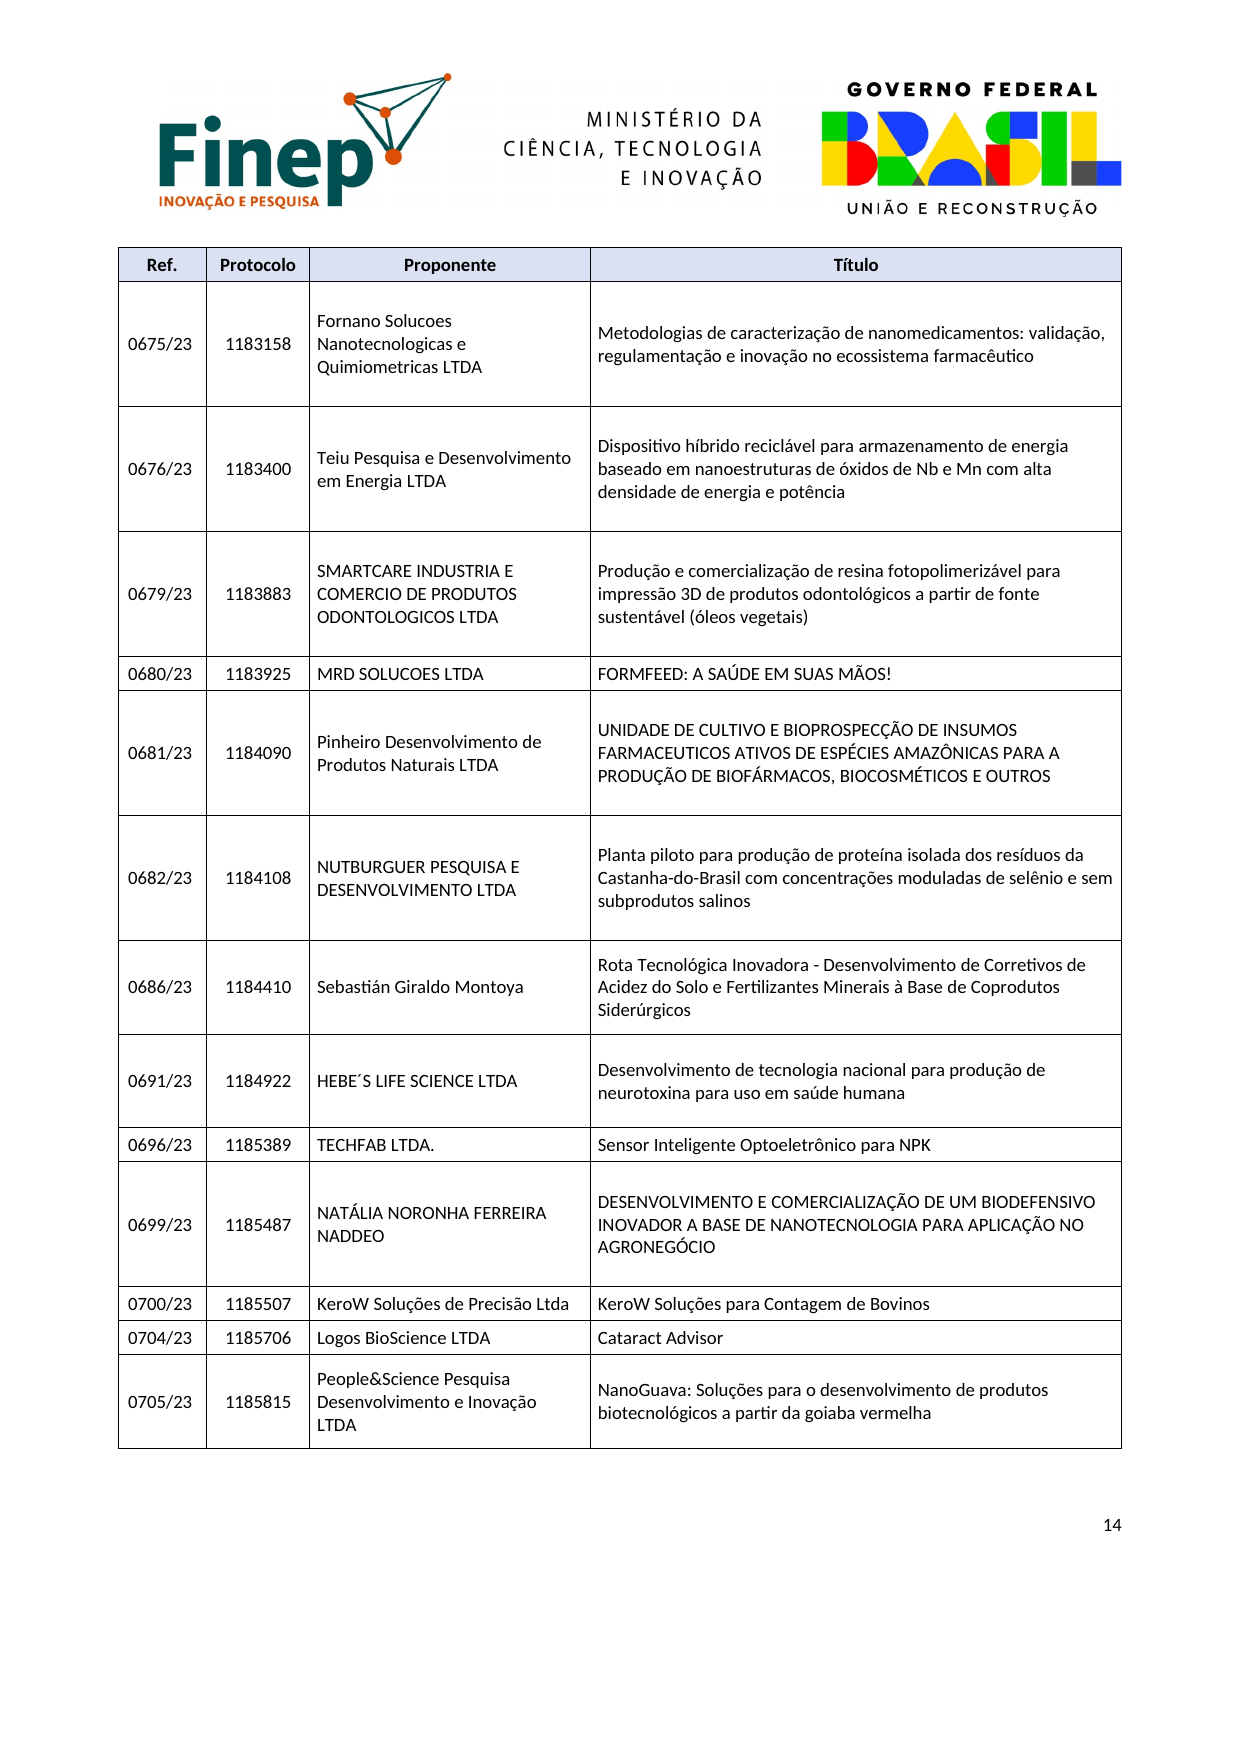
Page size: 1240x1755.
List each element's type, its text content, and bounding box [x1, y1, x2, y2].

table_cell KeroW Soluções de Precisão Ltda [310, 1287, 590, 1320]
table_cell 0686/23 [119, 941, 206, 1033]
table_cell 1184922 [207, 1035, 309, 1127]
table_cell Sensor Inteligente Optoeletrônico para NPK [591, 1128, 1121, 1161]
table_cell Rota Tecnológica Inovadora - Desenvolvimento de Corretivos de Acidez do Solo e Fertilizantes Minerais à Base de Coprodutos Siderúrgicos [591, 941, 1121, 1033]
table_cell NUTBURGUER PESQUISA E DESENVOLVIMENTO LTDA [310, 816, 590, 940]
table_cell Fornano Solucoes Nanotecnologicas e Quimiometricas LTDA [310, 282, 590, 406]
table_cell Logos BioScience LTDA [310, 1321, 590, 1354]
table_cell 1185706 [207, 1321, 309, 1354]
table_cell 1184108 [207, 816, 309, 940]
table_header Proponente [310, 248, 590, 281]
table_header Protocolo [207, 248, 309, 281]
table_cell MRD SOLUCOES LTDA [310, 657, 590, 690]
table_cell DESENVOLVIMENTO E COMERCIALIZAÇÃO DE UM BIODEFENSIVO INOVADOR A BASE DE NANOTECNOLOGIA PARA APLICAÇÃO NO AGRONEGÓCIO [591, 1162, 1121, 1286]
table_cell 0704/23 [119, 1321, 206, 1354]
table_cell Produção e comercialização de resina fotopolimerizável para impressão 3D de produtos odontológicos a partir de fonte sustentável (óleos vegetais) [591, 532, 1121, 656]
table_cell 1183158 [207, 282, 309, 406]
table_header Título [591, 248, 1121, 281]
table_cell FORMFEED: A SAÚDE EM SUAS MÃOS! [591, 657, 1121, 690]
table_cell 1185389 [207, 1128, 309, 1161]
table_cell Cataract Advisor [591, 1321, 1121, 1354]
table_cell Sebastián Giraldo Montoya [310, 941, 590, 1033]
table_cell 0699/23 [119, 1162, 206, 1286]
table_cell Metodologias de caracterização de nanomedicamentos: validação, regulamentação e inovação no ecossistema farmacêutico [591, 282, 1121, 406]
table_cell KeroW Soluções para Contagem de Bovinos [591, 1287, 1121, 1320]
table_cell Pinheiro Desenvolvimento de Produtos Naturais LTDA [310, 691, 590, 815]
table_cell SMARTCARE INDUSTRIA E COMERCIO DE PRODUTOS ODONTOLOGICOS LTDA [310, 532, 590, 656]
table_cell 1183400 [207, 407, 309, 531]
table_cell Planta piloto para produção de proteína isolada dos resíduos da Castanha-do-Brasil com concentrações moduladas de selênio e sem subprodutos salinos [591, 816, 1121, 940]
table_cell Desenvolvimento de tecnologia nacional para produção de neurotoxina para uso em saúde humana [591, 1035, 1121, 1127]
table_cell 0696/23 [119, 1128, 206, 1161]
table_cell 0680/23 [119, 657, 206, 690]
table_cell NanoGuava: Soluções para o desenvolvimento de produtos biotecnológicos a partir da goiaba vermelha [591, 1355, 1121, 1448]
table_cell 1185487 [207, 1162, 309, 1286]
table_cell 0705/23 [119, 1355, 206, 1448]
table_cell 1185507 [207, 1287, 309, 1320]
table_cell NATÁLIA NORONHA FERREIRA NADDEO [310, 1162, 590, 1286]
table_cell 0675/23 [119, 282, 206, 406]
table_cell 1183925 [207, 657, 309, 690]
table_cell HEBE´S LIFE SCIENCE LTDA [310, 1035, 590, 1127]
table_cell 0676/23 [119, 407, 206, 531]
table_cell 0679/23 [119, 532, 206, 656]
table_cell TECHFAB LTDA. [310, 1128, 590, 1161]
table_cell 1184090 [207, 691, 309, 815]
table_cell UNIDADE DE CULTIVO E BIOPROSPECÇÃO DE INSUMOS FARMACEUTICOS ATIVOS DE ESPÉCIES AMAZÔNICAS PARA A PRODUÇÃO DE BIOFÁRMACOS, BIOCOSMÉTICOS E OUTROS [591, 691, 1121, 815]
table_cell Teiu Pesquisa e Desenvolvimento em Energia LTDA [310, 407, 590, 531]
table_cell Dispositivo híbrido reciclável para armazenamento de energia baseado em nanoestruturas de óxidos de Nb e Mn com alta densidade de energia e potência [591, 407, 1121, 531]
table_cell 0681/23 [119, 691, 206, 815]
table_cell 0691/23 [119, 1035, 206, 1127]
table_cell 0700/23 [119, 1287, 206, 1320]
table_cell 0682/23 [119, 816, 206, 940]
table_header Ref. [119, 248, 206, 281]
table_cell 1183883 [207, 532, 309, 656]
table_cell 1185815 [207, 1355, 309, 1448]
table_cell 1184410 [207, 941, 309, 1033]
table_cell People&Science Pesquisa Desenvolvimento e Inovação LTDA [310, 1355, 590, 1448]
